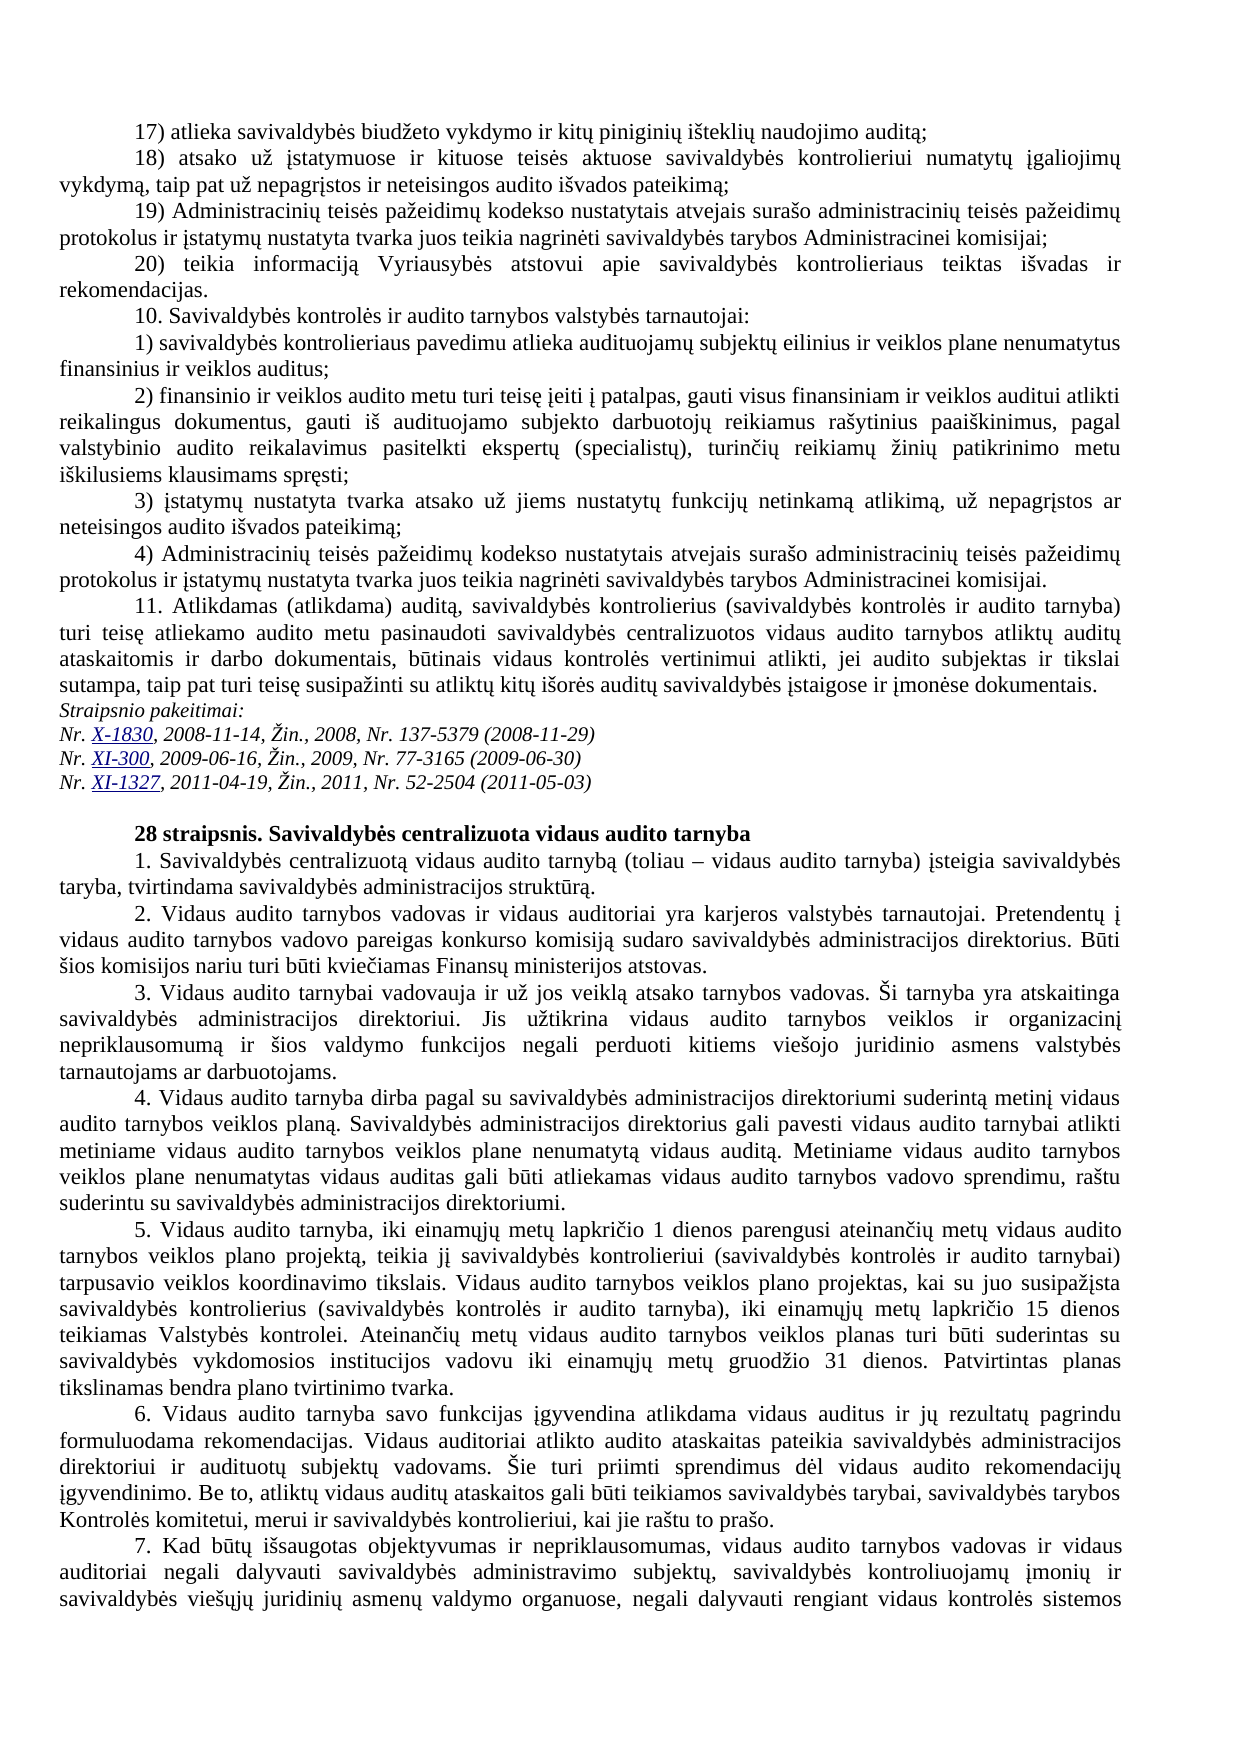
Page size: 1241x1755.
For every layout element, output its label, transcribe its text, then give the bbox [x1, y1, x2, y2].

text Nr. XI-1327, 2011-04-19, Žin., 2011, Nr. 52-2504 (2011-05-03) [59, 770, 1122, 794]
text 2. Vidaus audito tarnybos vadovas ir vidaus auditoriai yra karjeros valstybės tarnautojai. Pretendentų į vidaus audito tarnybos vadovo pareigas konkurso komisiją sudaro savivaldybės administracijos direktorius. Būti šios komisijos nariu turi būti kviečiamas Finansų ministerijos atstovas. [59, 899, 1122, 979]
text 28 straipsnis. Savivaldybės centralizuota vidaus audito tarnyba [59, 821, 1122, 847]
text Straipsnio pakeitimai: [59, 698, 1122, 722]
text 11. Atlikdamas (atlikdama) auditą, savivaldybės kontrolierius (savivaldybės kontrolės ir audito tarnyba) turi teisę atliekamo audito metu pasinaudoti savivaldybės centralizuotos vidaus audito tarnybos atliktų auditų ataskaitomis ir darbo dokumentais, būtinais vidaus kontrolės vertinimui atlikti, jei audito subjektas ir tikslai sutampa, taip pat turi teisę susipažinti su atliktų kitų išorės auditų savivaldybės įstaigose ir įmonėse dokumentais. [59, 592, 1122, 698]
text 1) savivaldybės kontrolieriaus pavedimu atlieka audituojamų subjektų eilinius ir veiklos plane nenumatytus finansinius ir veiklos auditus; [59, 329, 1122, 382]
text 6. Vidaus audito tarnyba savo funkcijas įgyvendina atlikdama vidaus auditus ir jų rezultatų pagrindu formuluodama rekomendacijas. Vidaus auditoriai atlikto audito ataskaitas pateikia savivaldybės administracijos direktoriui ir audituotų subjektų vadovams. Šie turi priimti sprendimus dėl vidaus audito rekomendacijų įgyvendinimo. Be to, atliktų vidaus auditų ataskaitos gali būti teikiamos savivaldybės tarybai, savivaldybės tarybos Kontrolės komitetui, merui ir savivaldybės kontrolieriui, kai jie raštu to prašo. [59, 1400, 1122, 1532]
text 10. Savivaldybės kontrolės ir audito tarnybos valstybės tarnautojai: [59, 303, 1122, 329]
text Nr. X-1830, 2008-11-14, Žin., 2008, Nr. 137-5379 (2008-11-29) [59, 722, 1122, 746]
text 4) Administracinių teisės pažeidimų kodekso nustatytais atvejais surašo administracinių teisės pažeidimų protokolus ir įstatymų nustatyta tvarka juos teikia nagrinėti savivaldybės tarybos Administracinei komisijai. [59, 540, 1122, 592]
text 5. Vidaus audito tarnyba, iki einamųjų metų lapkričio 1 dienos parengusi ateinančių metų vidaus audito tarnybos veiklos plano projektą, teikia jį savivaldybės kontrolieriui (savivaldybės kontrolės ir audito tarnybai) tarpusavio veiklos koordinavimo tikslais. Vidaus audito tarnybos veiklos plano projektas, kai su juo susipažįsta savivaldybės kontrolierius (savivaldybės kontrolės ir audito tarnyba), iki einamųjų metų lapkričio 15 dienos teikiamas Valstybės kontrolei. Ateinančių metų vidaus audito tarnybos veiklos planas turi būti suderintas su savivaldybės vykdomosios institucijos vadovu iki einamųjų metų gruodžio 31 dienos. Patvirtintas planas tikslinamas bendra plano tvirtinimo tvarka. [59, 1216, 1122, 1400]
text 3) įstatymų nustatyta tvarka atsako už jiems nustatytų funkcijų netinkamą atlikimą, už nepagrįstos ar neteisingos audito išvados pateikimą; [59, 487, 1122, 540]
text 17) atlieka savivaldybės biudžeto vykdymo ir kitų piniginių išteklių naudojimo auditą; [59, 118, 1122, 144]
text Nr. XI-300, 2009-06-16, Žin., 2009, Nr. 77-3165 (2009-06-30) [59, 746, 1122, 770]
text 2) finansinio ir veiklos audito metu turi teisę įeiti į patalpas, gauti visus finansiniam ir veiklos auditui atlikti reikalingus dokumentus, gauti iš audituojamo subjekto darbuotojų reikiamus rašytinius paaiškinimus, pagal valstybinio audito reikalavimus pasitelkti ekspertų (specialistų), turinčių reikiamų žinių patikrinimo metu iškilusiems klausimams spręsti; [59, 382, 1122, 487]
text 7. Kad būtų išsaugotas objektyvumas ir nepriklausomumas, vidaus audito tarnybos vadovas ir vidaus auditoriai negali dalyvauti savivaldybės administravimo subjektų, savivaldybės kontroliuojamų įmonių ir savivaldybės viešųjų juridinių asmenų valdymo organuose, negali dalyvauti rengiant vidaus kontrolės sistemos [59, 1532, 1122, 1611]
text 3. Vidaus audito tarnybai vadovauja ir už jos veiklą atsako tarnybos vadovas. Ši tarnyba yra atskaitinga savivaldybės administracijos direktoriui. Jis užtikrina vidaus audito tarnybos veiklos ir organizacinį nepriklausomumą ir šios valdymo funkcijos negali perduoti kitiems viešojo juridinio asmens valstybės tarnautojams ar darbuotojams. [59, 979, 1122, 1084]
text 20) teikia informaciją Vyriausybės atstovui apie savivaldybės kontrolieriaus teiktas išvadas ir rekomendacijas. [59, 250, 1122, 303]
text 1. Savivaldybės centralizuotą vidaus audito tarnybą (toliau – vidaus audito tarnyba) įsteigia savivaldybės taryba, tvirtindama savivaldybės administracijos struktūrą. [59, 847, 1122, 899]
text 19) Administracinių teisės pažeidimų kodekso nustatytais atvejais surašo administracinių teisės pažeidimų protokolus ir įstatymų nustatyta tvarka juos teikia nagrinėti savivaldybės tarybos Administracinei komisijai; [59, 197, 1122, 250]
text 4. Vidaus audito tarnyba dirba pagal su savivaldybės administracijos direktoriumi suderintą metinį vidaus audito tarnybos veiklos planą. Savivaldybės administracijos direktorius gali pavesti vidaus audito tarnybai atlikti metiniame vidaus audito tarnybos veiklos plane nenumatytą vidaus auditą. Metiniame vidaus audito tarnybos veiklos plane nenumatytas vidaus auditas gali būti atliekamas vidaus audito tarnybos vadovo sprendimu, raštu suderintu su savivaldybės administracijos direktoriumi. [59, 1084, 1122, 1216]
text 18) atsako už įstatymuose ir kituose teisės aktuose savivaldybės kontrolieriui numatytų įgaliojimų vykdymą, taip pat už nepagrįstos ir neteisingos audito išvados pateikimą; [59, 144, 1122, 197]
